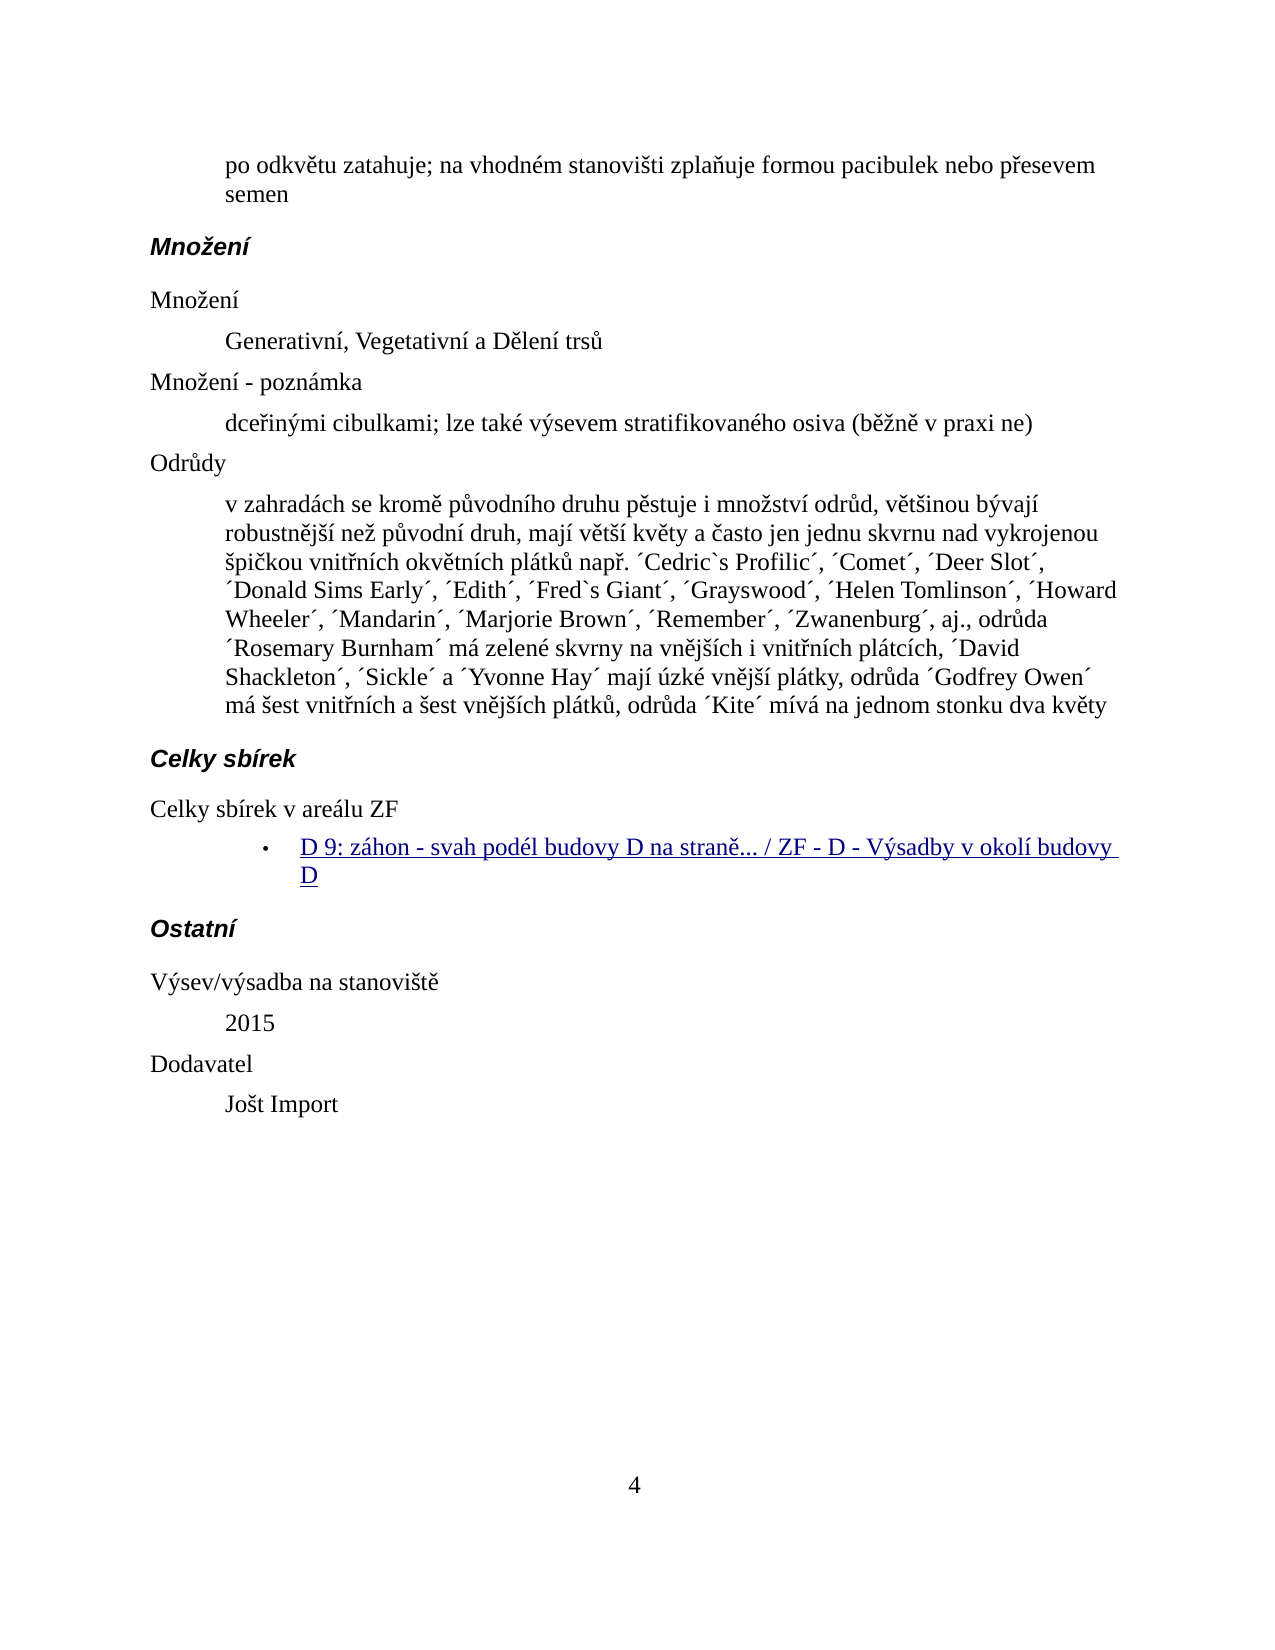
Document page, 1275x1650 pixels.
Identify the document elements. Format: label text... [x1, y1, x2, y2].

subtitle Množení [150, 232, 1125, 261]
text Jošt Import [225, 1089, 1125, 1118]
list D 9: záhon - svah podél budovy D na straně... / ZF - D - Výsadby v okolí budovy D [262, 832, 1125, 889]
text Generativní, Vegetativní a Dělení trsů [225, 326, 1125, 355]
text Odrůdy [150, 448, 1125, 477]
subtitle Celky sbírek [150, 744, 1125, 773]
text Dodavatel [150, 1049, 1125, 1078]
text Výsev/výsadba na stanoviště [150, 967, 1125, 996]
text Celky sbírek v areálu ZF [150, 794, 1125, 823]
text 2015 [225, 1008, 1125, 1037]
text dceřinými cibulkami; lze také výsevem stratifikovaného osiva (běžně v praxi ne) [225, 408, 1125, 436]
text po odkvětu zatahuje; na vhodném stanovišti zplaňuje formou pacibulek nebo přesevem semen [225, 150, 1125, 207]
text Množení [150, 286, 1125, 314]
subtitle Ostatní [150, 914, 1125, 943]
text v zahradách se kromě původního druhu pěstuje i množství odrůd, většinou bývají robustnější než původní druh, mají větší květy a často jen jednu skvrnu nad vykrojenou špičkou vnitřních okvětních plátků např. ´Cedric`s Profilic´, ´Comet´, ´Deer Slot´, ´Donald Sims Early´, ´Edith´, ´Fred`s Giant´, ´Grayswood´, ´Helen Tomlinson´, ´Howard Wheeler´, ´Mandarin´, ´Marjorie Brown´, ´Remember´, ´Zwanenburg´, aj., odrůda ´Rosemary Burnham´ má zelené skvrny na vnějších i vnitřních plátcích, ´David Shackleton´, ´Sickle´ a ´Yvonne Hay´ mají úzké vnější plátky, odrůda ´Godfrey Owen´ má šest vnitřních a šest vnějších plátků, odrůda ´Kite´ mívá na jednom stonku dva květy [225, 489, 1125, 719]
text Množení - poznámka [150, 367, 1125, 396]
